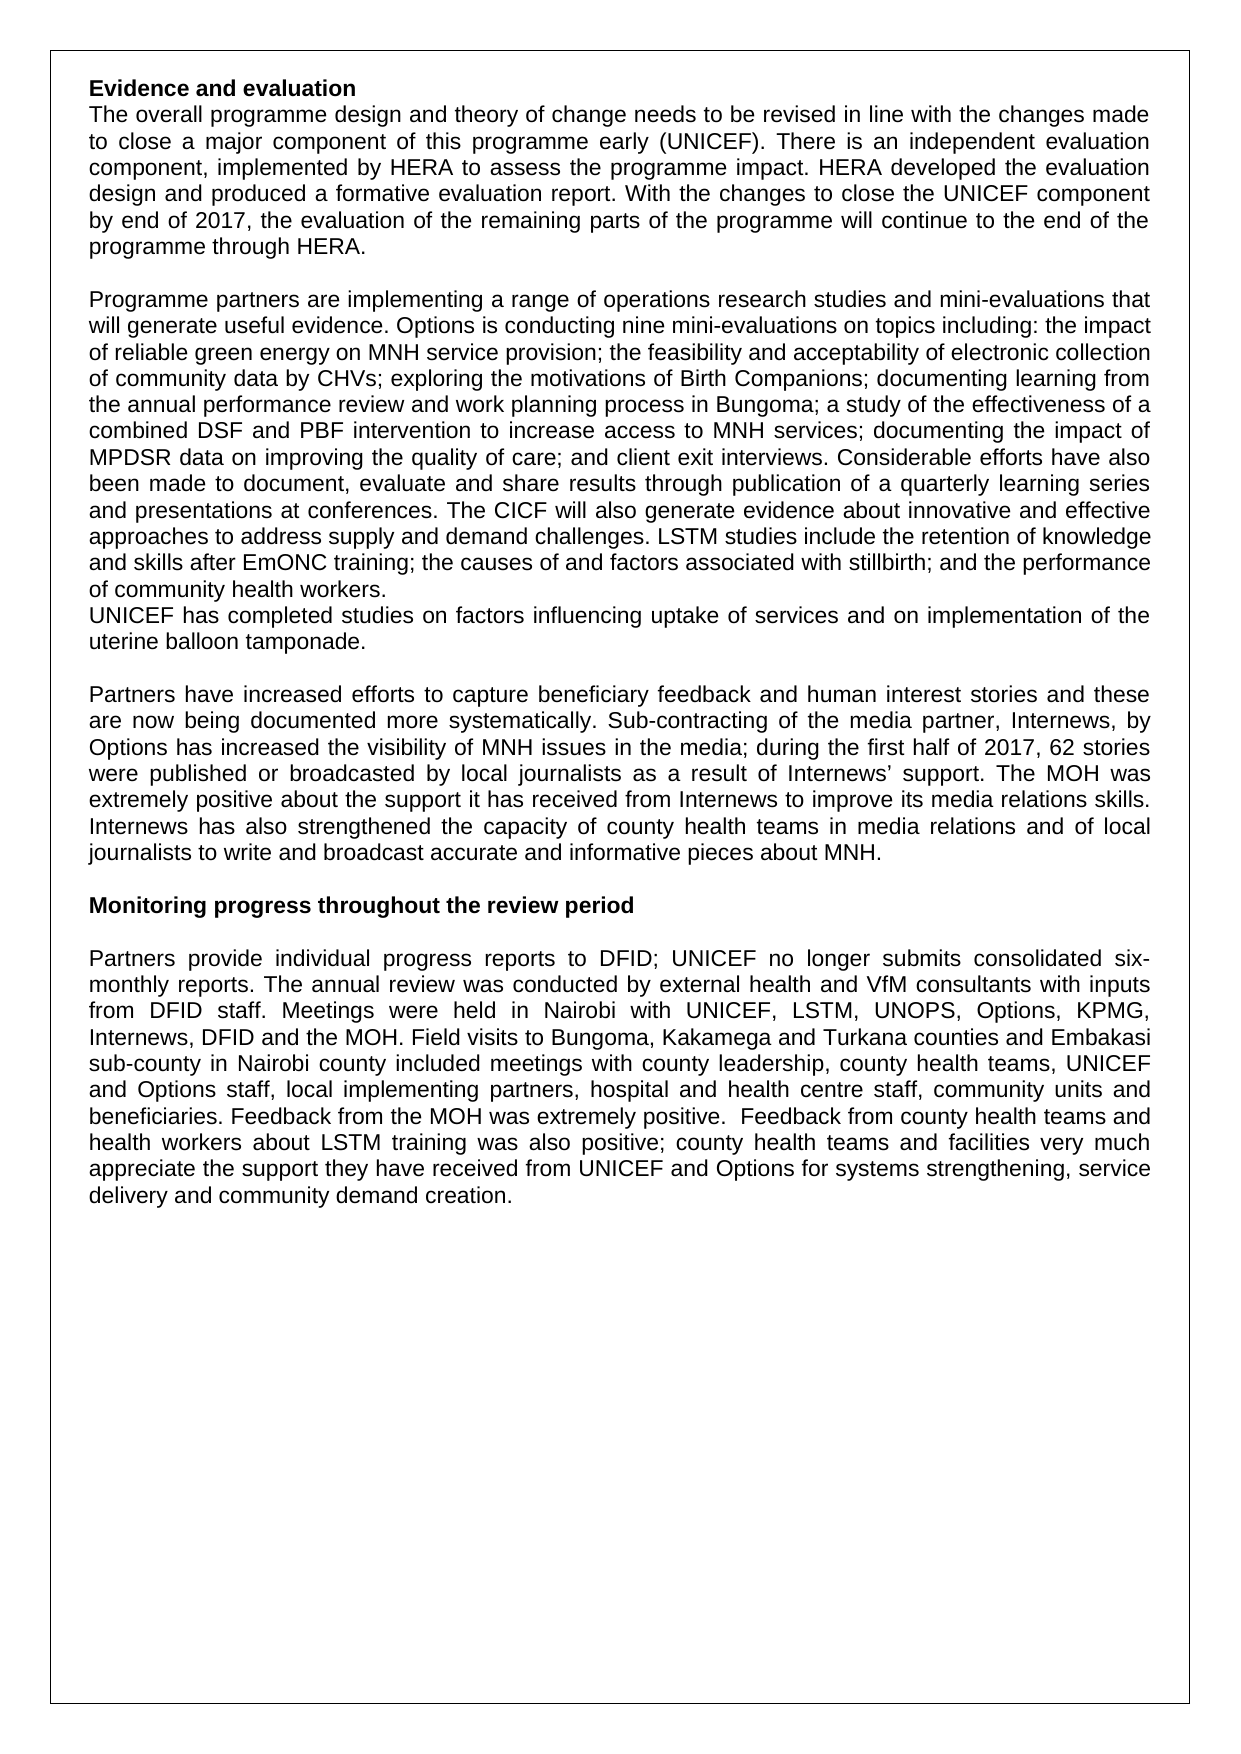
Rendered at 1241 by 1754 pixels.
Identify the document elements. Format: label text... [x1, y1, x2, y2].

text Evidence and evaluation [89, 75, 1152, 101]
text UNICEF has completed studies on factors influencing uptake of services and on implementation of the uterine balloon tamponade. [89, 602, 1152, 655]
text Partners have increased efforts to capture beneficiary feedback and human interest stories and these are now being documented more systematically. Sub-contracting of the media partner, Internews, by Options has increased the visibility of MNH issues in the media; during the first half of 2017, 62 stories were published or broadcasted by local journalists as a result of Internews’ support. The MOH was extremely positive about the support it has received from Internews to improve its media relations skills. Internews has also strengthened the capacity of county health teams in media relations and of local journalists to write and broadcast accurate and informative pieces about MNH. [89, 681, 1152, 866]
text Partners provide individual progress reports to DFID; UNICEF no longer submits consolidated six-monthly reports. The annual review was conducted by external health and VfM consultants with inputs from DFID staff. Meetings were held in Nairobi with UNICEF, LSTM, UNOPS, Options, KPMG, Internews, DFID and the MOH. Field visits to Bungoma, Kakamega and Turkana counties and Embakasi sub-county in Nairobi county included meetings with county leadership, county health teams, UNICEF and Options staff, local implementing partners, hospital and health centre staff, community units and beneficiaries. Feedback from the MOH was extremely positive. Feedback from county health teams and health workers about LSTM training was also positive; county health teams and facilities very much appreciate the support they have received from UNICEF and Options for systems strengthening, service delivery and community demand creation. [89, 944, 1152, 1208]
text Monitoring progress throughout the review period [89, 892, 1152, 918]
text The overall programme design and theory of change needs to be revised in line with the changes made to close a major component of this programme early (UNICEF). There is an independent evaluation component, implemented by HERA to assess the programme impact. HERA developed the evaluation design and produced a formative evaluation report. With the changes to close the UNICEF component by end of 2017, the evaluation of the remaining parts of the programme will continue to the end of the programme through HERA. [89, 101, 1152, 259]
text Programme partners are implementing a range of operations research studies and mini-evaluations that will generate useful evidence. Options is conducting nine mini-evaluations on topics including: the impact of reliable green energy on MNH service provision; the feasibility and acceptability of electronic collection of community data by CHVs; exploring the motivations of Birth Companions; documenting learning from the annual performance review and work planning process in Bungoma; a study of the effectiveness of a combined DSF and PBF intervention to increase access to MNH services; documenting the impact of MPDSR data on improving the quality of care; and client exit interviews. Considerable efforts have also been made to document, evaluate and share results through publication of a quarterly learning series and presentations at conferences. The CICF will also generate evidence about innovative and effective approaches to address supply and demand challenges. LSTM studies include the retention of knowledge and skills after EmONC training; the causes of and factors associated with stillbirth; and the performance of community health workers. [89, 286, 1152, 602]
